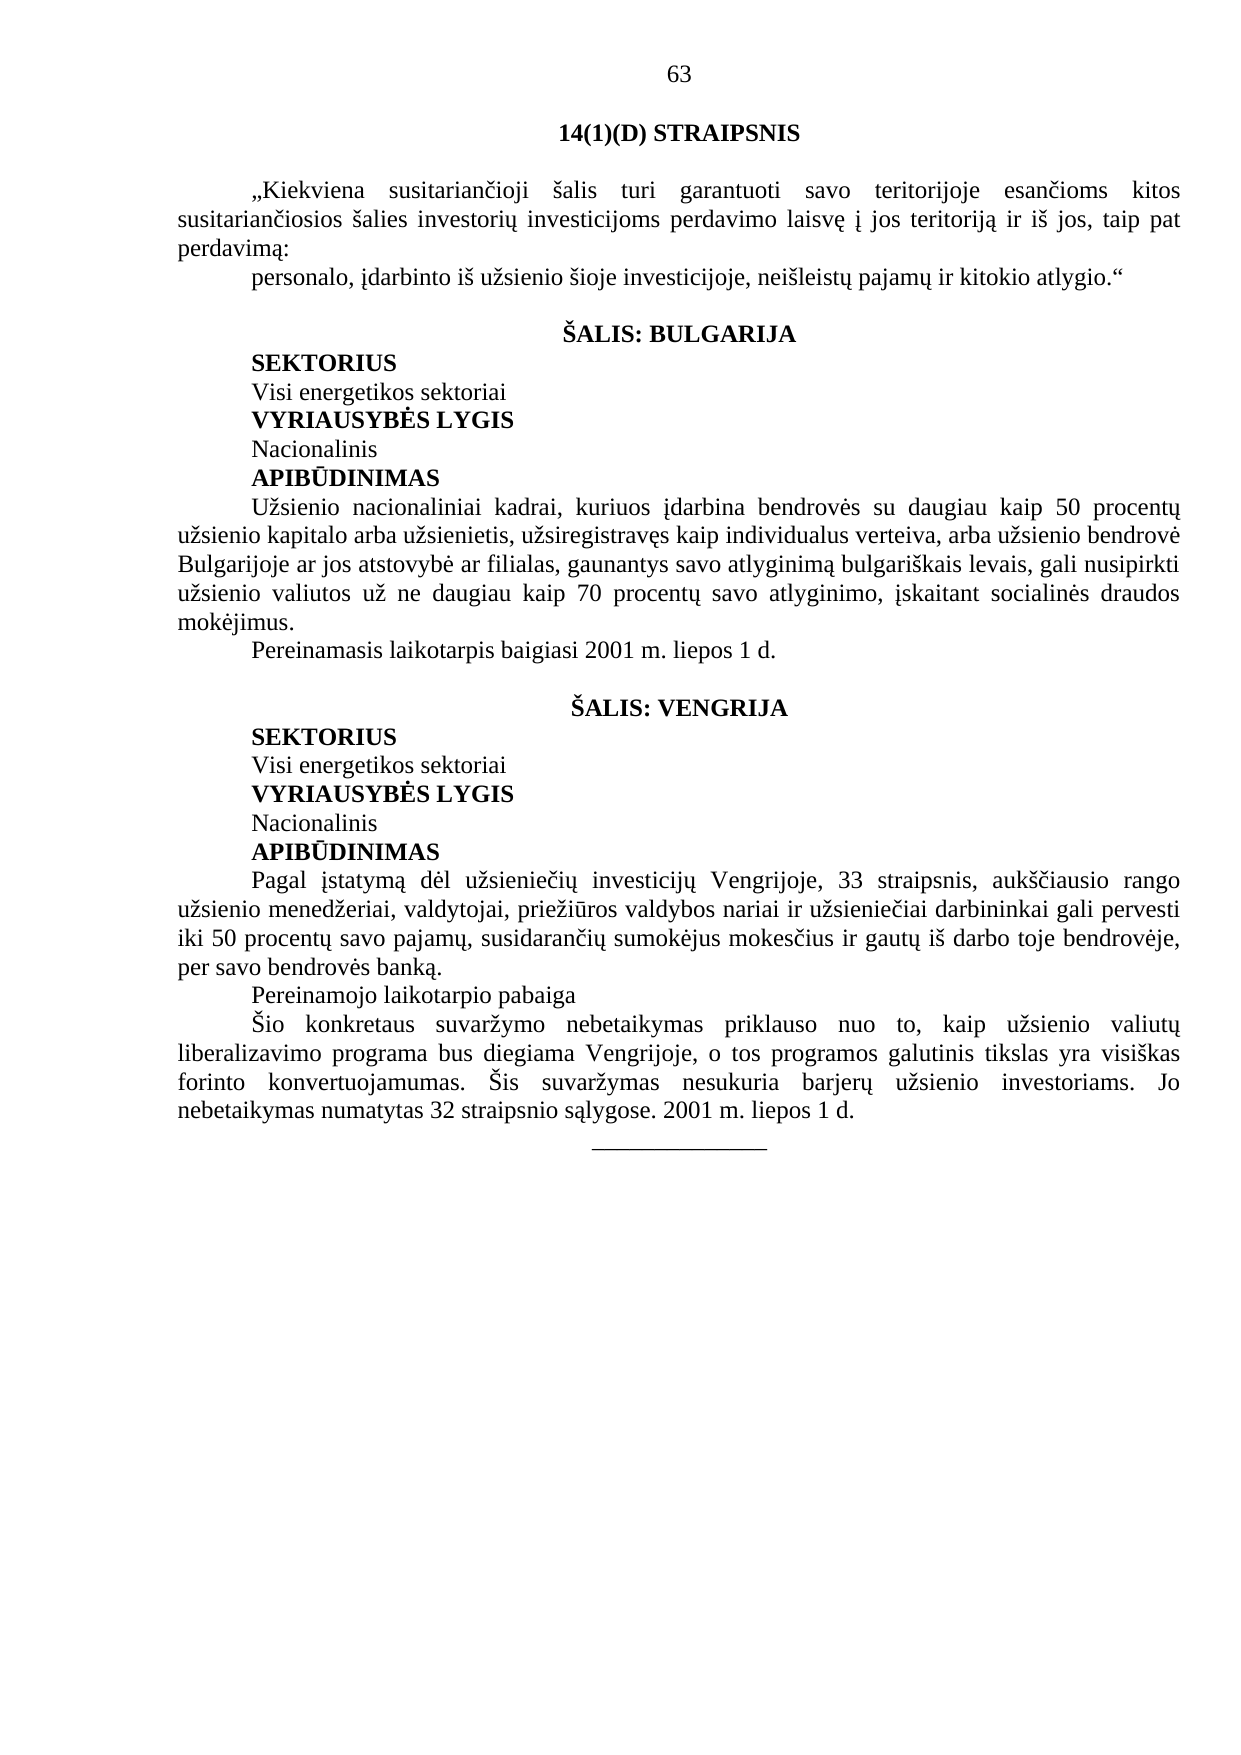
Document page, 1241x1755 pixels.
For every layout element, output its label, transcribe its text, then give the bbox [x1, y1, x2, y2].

text Pereinamojo laikotarpio pabaiga [177, 981, 1181, 1009]
text Nacionalinis [177, 434, 1181, 463]
text ______________ [177, 1124, 1181, 1153]
text Sektorius [177, 348, 1181, 377]
text Šalis: Vengrija [177, 693, 1181, 722]
text Apibūdinimas [177, 463, 1181, 492]
text Užsienio nacionaliniai kadrai, kuriuos įdarbina bendrovės su daugiau kaip 50 procentų užsienio kapitalo arba užsienietis, užsiregistravęs kaip individualus verteiva, arba užsienio bendrovė Bulgarijoje ar jos atstovybė ar filialas, gaunantys savo atlyginimą bulgariškais levais, gali nusipirkti užsienio valiutos už ne daugiau kaip 70 procentų savo atlyginimo, įskaitant socialinės draudos mokėjimus. [177, 492, 1181, 636]
text Vyriausybės lygis [177, 406, 1181, 434]
text Šio konkretaus suvaržymo nebetaikymas priklauso nuo to, kaip užsienio valiutų liberalizavimo programa bus diegiama Vengrijoje, o tos programos galutinis tikslas yra visiškas forinto konvertuojamumas. Šis suvaržymas nesukuria barjerų užsienio investoriams. Jo nebetaikymas numatytas 32 straipsnio sąlygose. 2001 m. liepos 1 d. [177, 1009, 1181, 1124]
text 14(1)(d) STRAIPSNIS [177, 118, 1181, 147]
text Nacionalinis [177, 808, 1181, 837]
text Pagal įstatymą dėl užsieniečių investicijų Vengrijoje, 33 straipsnis, aukščiausio rango užsienio menedžeriai, valdytojai, priežiūros valdybos nariai ir užsieniečiai darbininkai gali pervesti iki 50 procentų savo pajamų, susidarančių sumokėjus mokesčius ir gautų iš darbo toje bendrovėje, per savo bendrovės banką. [177, 866, 1181, 981]
text „Kiekviena susitariančioji šalis turi garantuoti savo teritorijoje esančioms kitos susitariančiosios šalies investorių investicijoms perdavimo laisvę į jos teritoriją ir iš jos, taip pat perdavimą: [177, 176, 1181, 262]
text Visi energetikos sektoriai [177, 377, 1181, 406]
text personalo, įdarbinto iš užsienio šioje investicijoje, neišleistų pajamų ir kitokio atlygio.“ [177, 262, 1181, 291]
text Šalis: Bulgarija [177, 319, 1181, 348]
text Visi energetikos sektoriai [177, 751, 1181, 779]
text Apibūdinimas [177, 837, 1181, 866]
text Vyriausybės lygis [177, 779, 1181, 808]
text Sektorius [177, 722, 1181, 751]
text Pereinamasis laikotarpis baigiasi 2001 m. liepos 1 d. [177, 636, 1181, 664]
